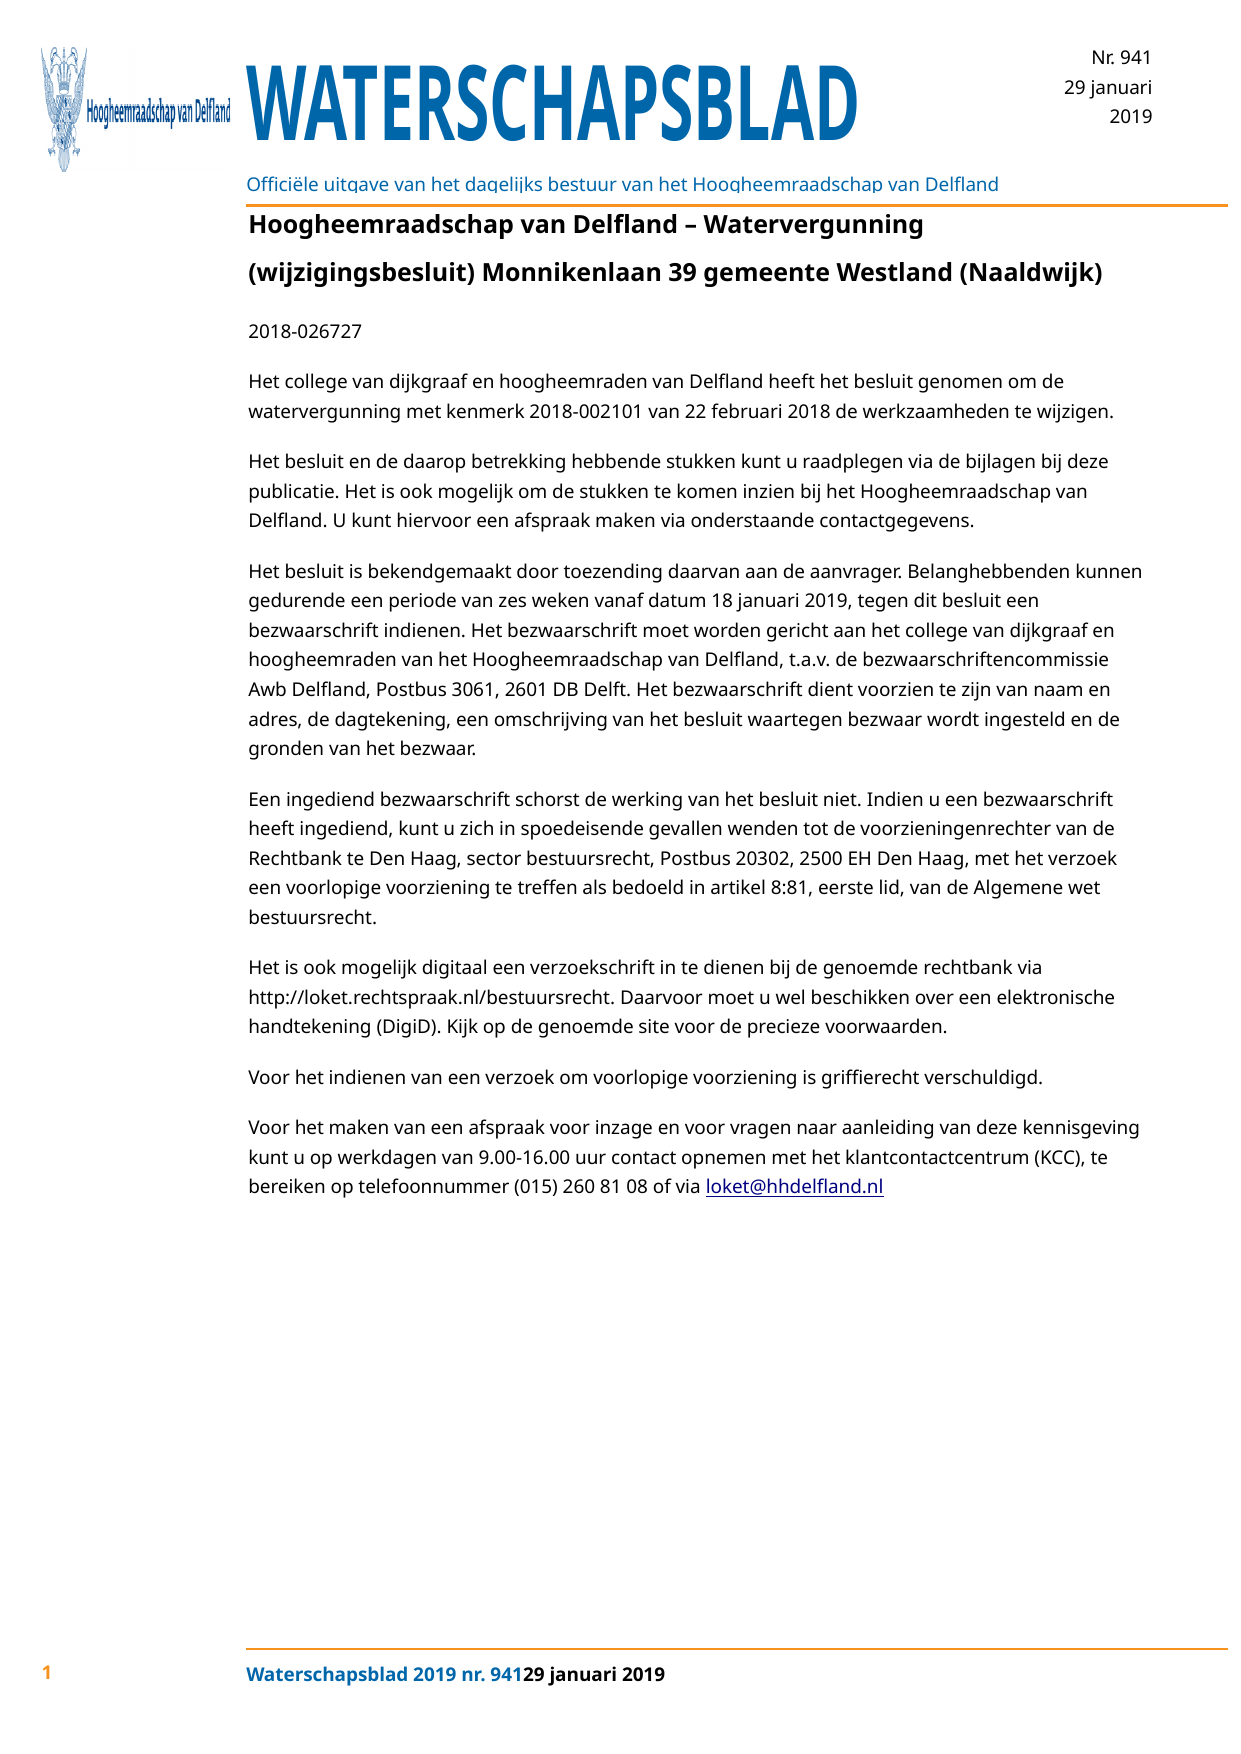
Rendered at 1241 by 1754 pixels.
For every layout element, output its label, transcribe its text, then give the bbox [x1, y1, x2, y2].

text Het is ook mogelijk digitaal een verzoekschrift in te dienen bij de genoemde rechtbank via http://loket.rechtspraak.nl/bestuursrecht. Daarvoor moet u wel beschikken over een elektronische handtekening (DigiD). Kijk op de genoemde site voor de precieze voorwaarden. [248, 954, 1152, 1039]
text Het besluit en de daarop betrekking hebbende stukken kunt u raadplegen via de bijlagen bij deze publicatie. Het is ook mogelijk om de stukken te komen inzien bij het Hoogheemraadschap van Delfland. U kunt hiervoor een afspraak maken via onderstaande contactgegevens. [248, 448, 1152, 533]
text 2018-026727 [248, 318, 1152, 344]
text Hoogheemraadschap van Delfland – Watervergunning (wijzigingsbesluit) Monnikenlaan 39 gemeente Westland (Naaldwijk) [248, 207, 1152, 288]
text Voor het maken van een afspraak voor inzage en voor vragen naar aanleiding van deze kennisgeving kunt u op werkdagen van 9.00-16.00 uur contact opnemen met het klantcontactcentrum (KCC), te bereiken op telefoonnummer (015) 260 81 08 of via loket@hhdelfland.nl [248, 1114, 1152, 1199]
text Het besluit is bekendgemaakt door toezending daarvan aan de aanvrager. Belanghebbenden kunnen gedurende een periode van zes weken vanaf datum 18 januari 2019, tegen dit besluit een bezwaarschrift indienen. Het bezwaarschrift moet worden gericht aan het college van dijkgraaf en hoogheemraden van het Hoogheemraadschap van Delfland, t.a.v. de bezwaarschriftencommissie Awb Delfland, Postbus 3061, 2601 DB Delft. Het bezwaarschrift dient voorzien te zijn van naam en adres, de dagtekening, een omschrijving van het besluit waartegen bezwaar wordt ingesteld en de gronden van het bezwaar. [248, 558, 1152, 761]
text Het college van dijkgraaf en hoogheemraden van Delfland heeft het besluit genomen om de watervergunning met kenmerk 2018-002101 van 22 februari 2018 de werkzaamheden te wijzigen. [248, 368, 1152, 424]
picture [41, 47, 231, 172]
text Voor het indienen van een verzoek om voorlopige voorziening is griffierecht verschuldigd. [248, 1064, 1152, 1090]
text Een ingediend bezwaarschrift schorst de werking van het besluit niet. Indien u een bezwaarschrift heeft ingediend, kunt u zich in spoedeisende gevallen wenden tot de voorzieningenrechter van de Rechtbank te Den Haag, sector bestuursrecht, Postbus 20302, 2500 EH Den Haag, met het verzoek een voorlopige voorziening te treffen als bedoeld in artikel 8:81, eerste lid, van de Algemene wet bestuursrecht. [248, 786, 1152, 930]
